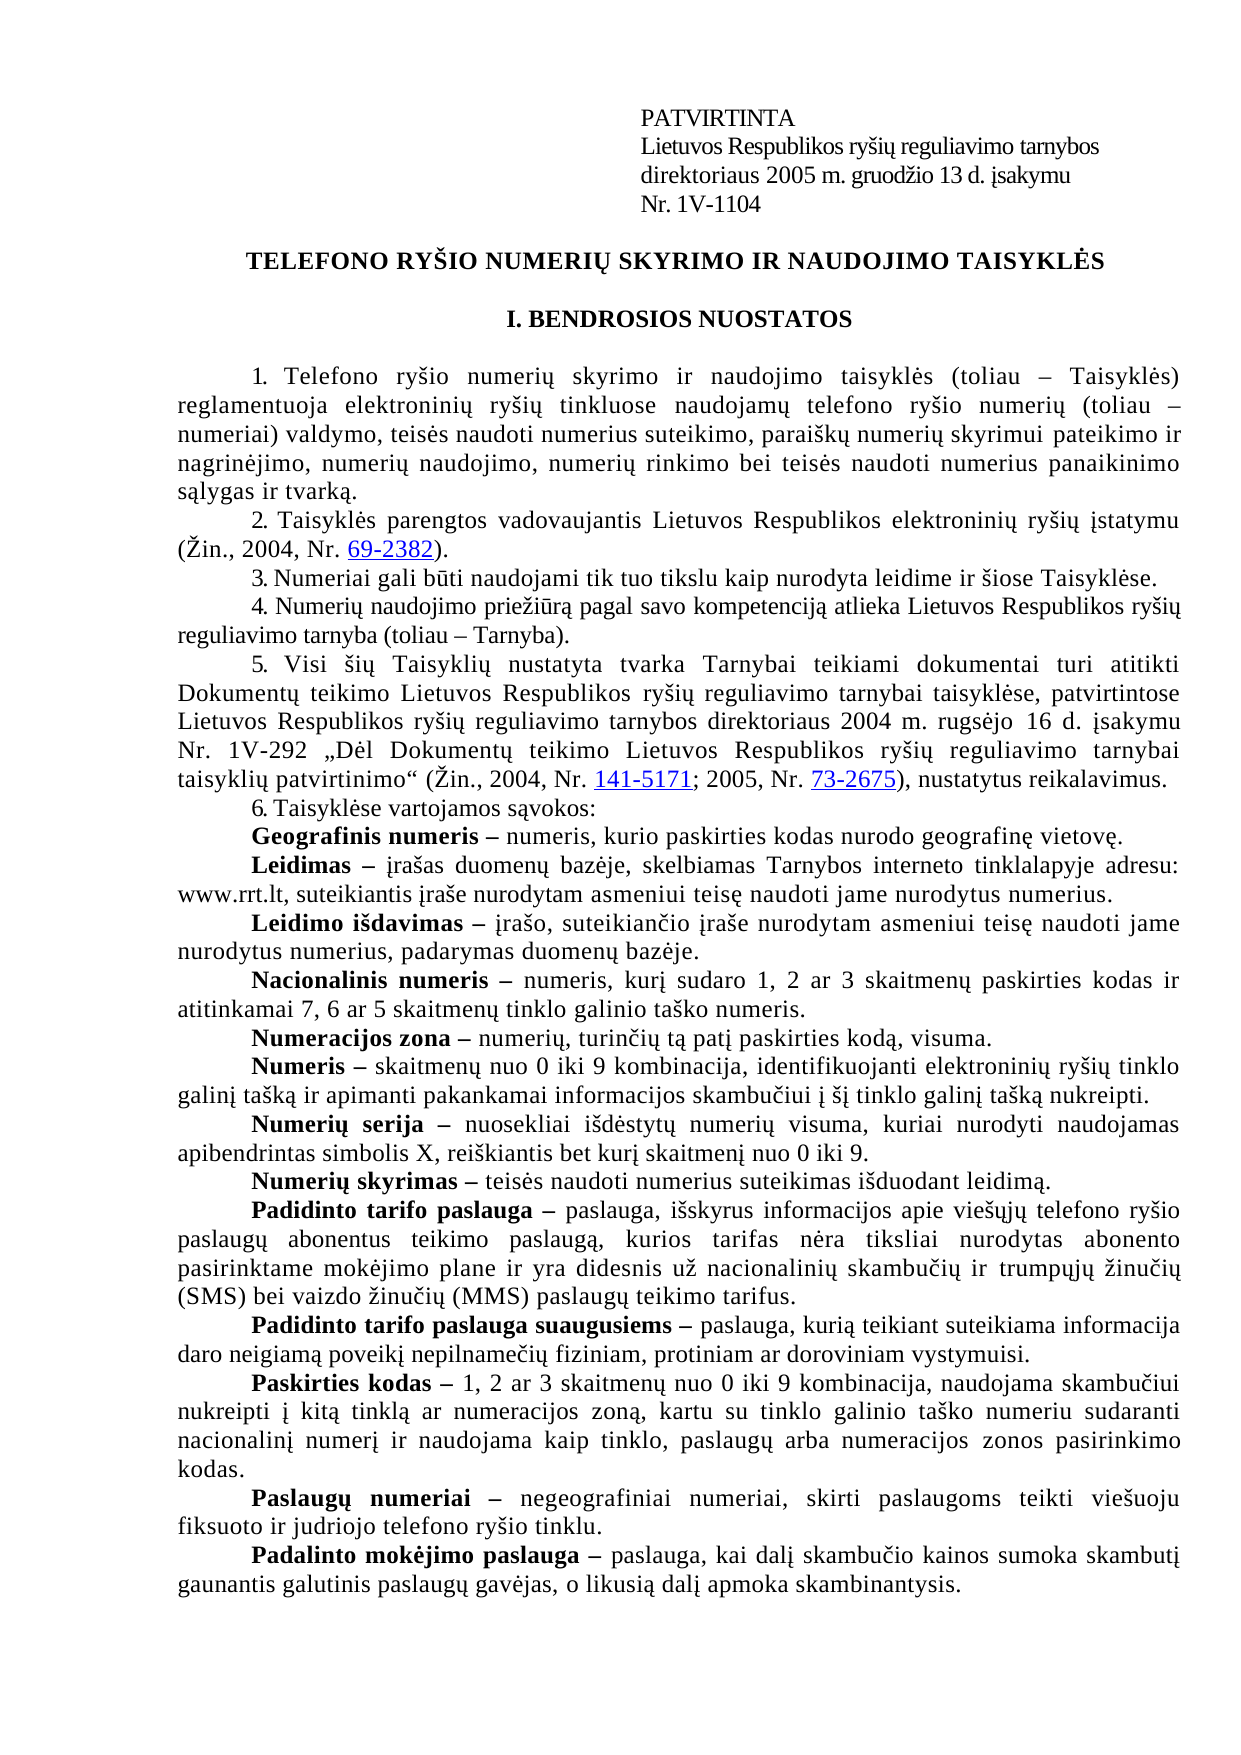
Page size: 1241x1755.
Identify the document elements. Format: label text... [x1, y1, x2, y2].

text Numeracijos zona – numerių, turinčių tą patį paskirties kodą, visuma. [177, 1023, 1181, 1051]
text Paskirties kodas – 1, 2 ar 3 skaitmenų nuo 0 iki 9 kombinacija, naudojama skambučiui nukreipti į kitą tinklą ar numeracijos zoną, kartu su tinklo galinio taško numeriu sudaranti nacionalinį numerį ir naudojama kaip tinklo, paslaugų arba numeracijos zonos pasirinkimo kodas. [177, 1368, 1181, 1483]
text Padidinto tarifo paslauga – paslauga, išskyrus informacijos apie viešųjų telefono ryšio paslaugų abonentus teikimo paslaugą, kurios tarifas nėra tiksliai nurodytas abonento pasirinktame mokėjimo plane ir yra didesnis už nacionalinių skambučių ir trumpųjų žinučių (SMS) bei vaizdo žinučių (MMS) paslaugų teikimo tarifus. [177, 1195, 1181, 1310]
text Numerių serija – nuosekliai išdėstytų numerių visuma, kuriai nurodyti naudojamas apibendrintas simbolis X, reiškiantis bet kurį skaitmenį nuo 0 iki 9. [177, 1109, 1181, 1166]
text direktoriaus 2005 m. gruodžio 13 d. įsakymu [177, 160, 1181, 189]
text Numerių skyrimas – teisės naudoti numerius suteikimas išduodant leidimą. [177, 1166, 1181, 1195]
text 2. Taisyklės parengtos vadovaujantis Lietuvos Respublikos elektroninių ryšių įstatymu (Žin., 2004, Nr. 69-2382). [177, 505, 1181, 563]
text Padalinto mokėjimo paslauga – paslauga, kai dalį skambučio kainos sumoka skambutį gaunantis galutinis paslaugų gavėjas, o likusią dalį apmoka skambinantysis. [177, 1540, 1181, 1598]
text PATVIRTINTA [177, 103, 1181, 131]
text Padidinto tarifo paslauga suaugusiems – paslauga, kurią teikiant suteikiama informacija daro neigiamą poveikį nepilnamečių fiziniam, protiniam ar doroviniam vystymuisi. [177, 1310, 1181, 1368]
text 5. Visi šių Taisyklių nustatyta tvarka Tarnybai teikiami dokumentai turi atitikti Dokumentų teikimo Lietuvos Respublikos ryšių reguliavimo tarnybai taisyklėse, patvirtintose Lietuvos Respublikos ryšių reguliavimo tarnybos direktoriaus 2004 m. rugsėjo 16 d. įsakymu Nr. 1V-292 „Dėl Dokumentų teikimo Lietuvos Respublikos ryšių reguliavimo tarnybai taisyklių patvirtinimo“ (Žin., 2004, Nr. 141-5171; 2005, Nr. 73-2675), nustatytus reikalavimus. [177, 649, 1181, 793]
text Nacionalinis numeris – numeris, kurį sudaro 1, 2 ar 3 skaitmenų paskirties kodas ir atitinkamai 7, 6 ar 5 skaitmenų tinklo galinio taško numeris. [177, 965, 1181, 1023]
text 4. Numerių naudojimo priežiūrą pagal savo kompetenciją atlieka Lietuvos Respublikos ryšių reguliavimo tarnyba (toliau – Tarnyba). [177, 591, 1181, 649]
text Geografinis numeris – numeris, kurio paskirties kodas nurodo geografinę vietovę. [177, 821, 1181, 850]
text Leidimo išdavimas – įrašo, suteikiančio įraše nurodytam asmeniui teisę naudoti jame nurodytus numerius, padarymas duomenų bazėje. [177, 908, 1181, 965]
text I. BENDROSIOS NUOSTATOS [177, 304, 1181, 333]
text Numeris – skaitmenų nuo 0 iki 9 kombinacija, identifikuojanti elektroninių ryšių tinklo galinį tašką ir apimanti pakankamai informacijos skambučiui į šį tinklo galinį tašką nukreipti. [177, 1051, 1181, 1109]
text Leidimas – įrašas duomenų bazėje, skelbiamas Tarnybos interneto tinklalapyje adresu: www.rrt.lt, suteikiantis įraše nurodytam asmeniui teisę naudoti jame nurodytus numerius. [177, 850, 1181, 908]
text TELEFONO RYŠIO NUMERIŲ SKYRIMO IR NAUDOJIMO TAISYKLĖS [177, 246, 1181, 275]
text 6. Taisyklėse vartojamos sąvokos: [177, 793, 1181, 821]
text Lietuvos Respublikos ryšių reguliavimo tarnybos [177, 131, 1181, 160]
text Nr. 1V-1104 [177, 189, 1181, 218]
text 1. Telefono ryšio numerių skyrimo ir naudojimo taisyklės (toliau – Taisyklės) reglamentuoja elektroninių ryšių tinkluose naudojamų telefono ryšio numerių (toliau – numeriai) valdymo, teisės naudoti numerius suteikimo, paraiškų numerių skyrimui pateikimo ir nagrinėjimo, numerių naudojimo, numerių rinkimo bei teisės naudoti numerius panaikinimo sąlygas ir tvarką. [177, 361, 1181, 505]
text 3. Numeriai gali būti naudojami tik tuo tikslu kaip nurodyta leidime ir šiose Taisyklėse. [177, 563, 1181, 591]
text Paslaugų numeriai – negeografiniai numeriai, skirti paslaugoms teikti viešuoju fiksuoto ir judriojo telefono ryšio tinklu. [177, 1483, 1181, 1540]
